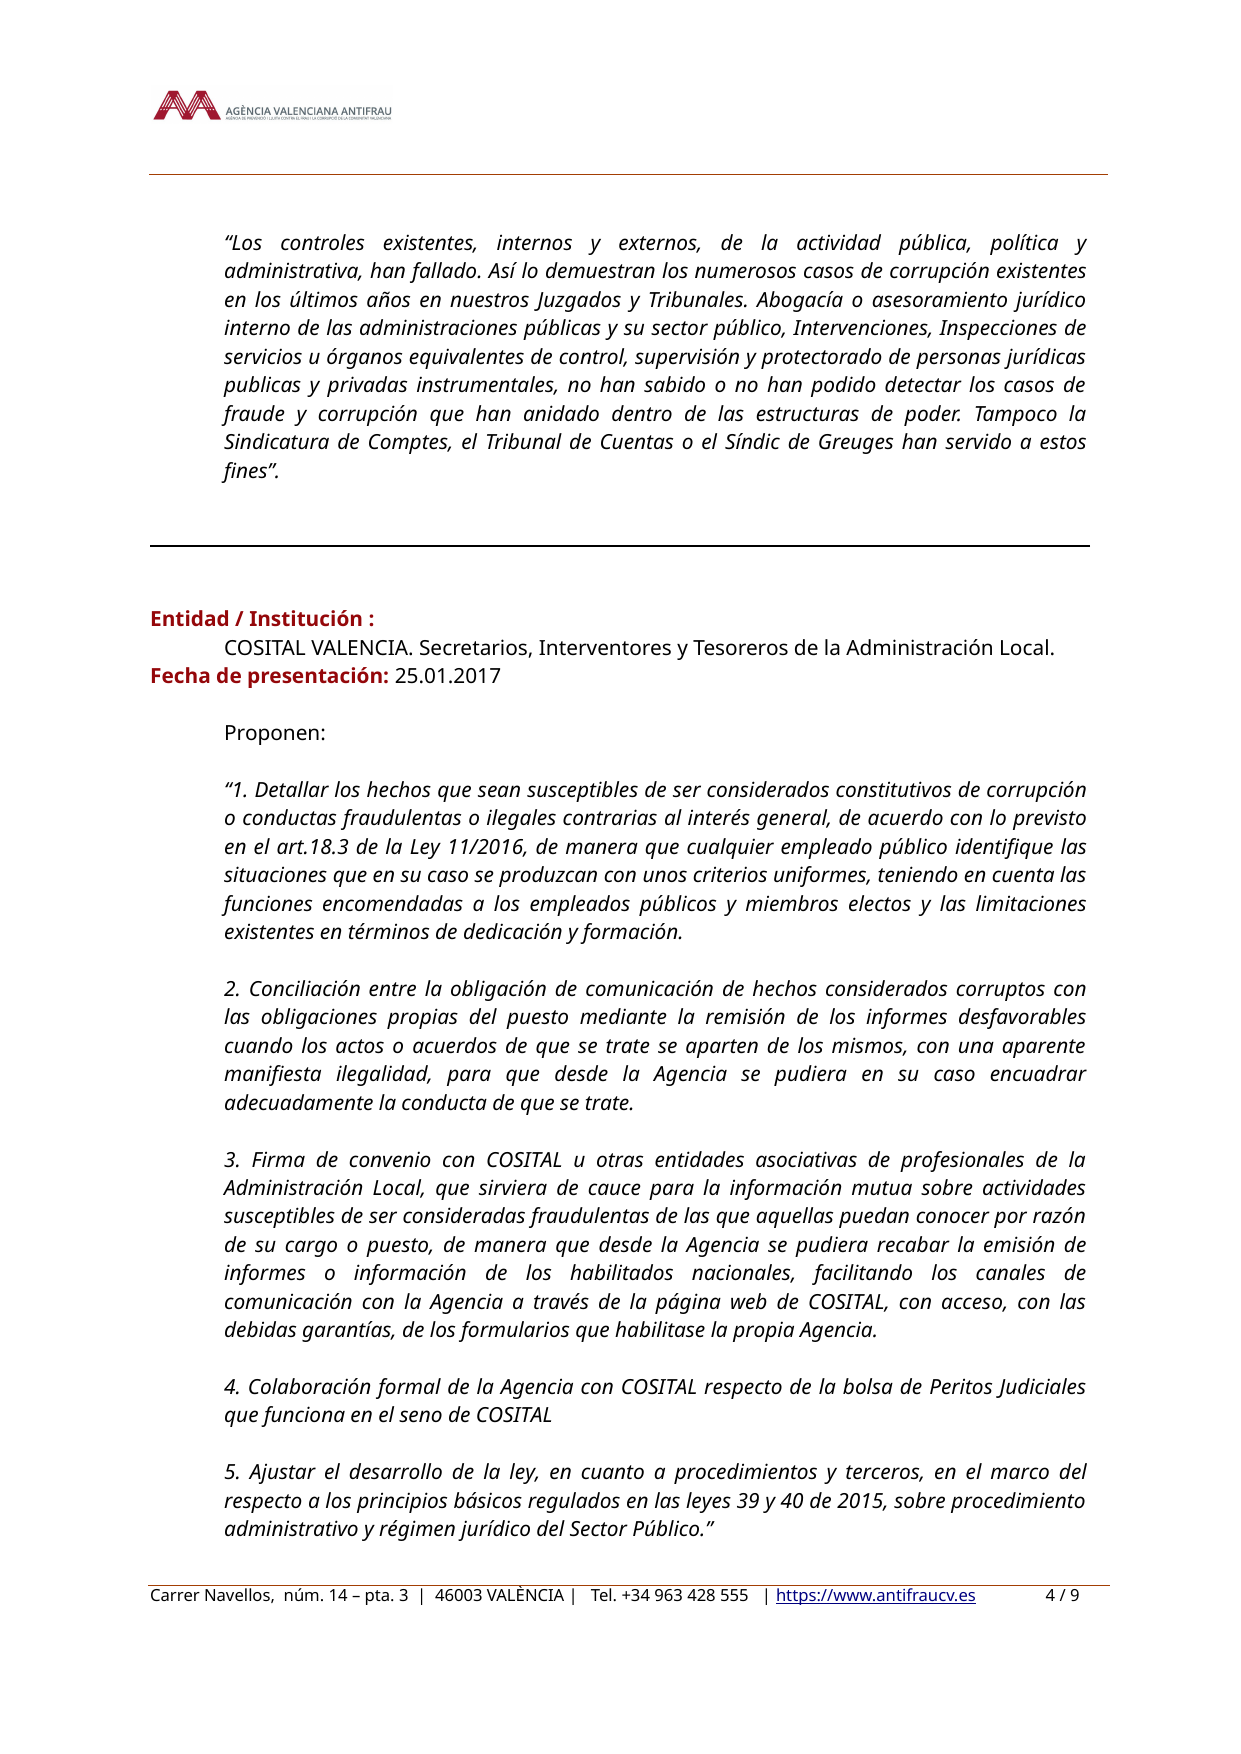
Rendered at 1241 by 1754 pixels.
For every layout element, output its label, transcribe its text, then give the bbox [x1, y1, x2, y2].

text Proponen: [150, 718, 1090, 747]
text Fecha de presentación: 25.01.2017 [150, 661, 1090, 690]
list “1. Detallar los hechos que sean susceptibles de ser considerados constitutivos de corrupción o conductas fraudulentas o ilegales contrarias al interés general, de acuerdo con lo previsto en el art.18.3 de la Ley 11/2016, de manera que cualquier empleado público identifique las situaciones que en su caso se produzcan con unos criterios uniformes, teniendo en cuenta las funciones encomendadas a los empleados públicos y miembros electos y las limitaciones existentes en términos de dedicación y formación. [224, 775, 1090, 946]
text “Los controles existentes, internos y externos, de la actividad pública, política y administrativa, han fallado. Así lo demuestran los numerosos casos de corrupción existentes en los últimos años en nuestros Juzgados y Tribunales. Abogacía o asesoramiento jurídico interno de las administraciones públicas y su sector público, Intervenciones, Inspecciones de servicios u órganos equivalentes de control, supervisión y protectorado de personas jurídicas publicas y privadas instrumentales, no han sabido o no han podido detectar los casos de fraude y corrupción que han anidado dentro de las estructuras de poder. Tampoco la Sindicatura de Comptes, el Tribunal de Cuentas o el Síndic de Greuges han servido a estos fines”. [224, 228, 1090, 484]
list 3. Firma de convenio con COSITAL u otras entidades asociativas de profesionales de la Administración Local, que sirviera de cauce para la información mutua sobre actividades susceptibles de ser consideradas fraudulentas de las que aquellas puedan conocer por razón de su cargo o puesto, de manera que desde la Agencia se pudiera recabar la emisión de informes o información de los habilitados nacionales, facilitando los canales de comunicación con la Agencia a través de la página web de COSITAL, con acceso, con las debidas garantías, de los formularios que habilitase la propia Agencia. [224, 1145, 1090, 1344]
text Entidad / Institución : [150, 604, 1090, 633]
picture [151, 85, 393, 124]
list 2. Conciliación entre la obligación de comunicación de hechos considerados corruptos con las obligaciones propias del puesto mediante la remisión de los informes desfavorables cuando los actos o acuerdos de que se trate se aparten de los mismos, con una aparente manifiesta ilegalidad, para que desde la Agencia se pudiera en su caso encuadrar adecuadamente la conducta de que se trate. [224, 974, 1090, 1116]
list 5. Ajustar el desarrollo de la ley, en cuanto a procedimientos y terceros, en el marco del respecto a los principios básicos regulados en las leyes 39 y 40 de 2015, sobre procedimiento administrativo y régimen jurídico del Sector Público.” [224, 1457, 1090, 1543]
list 4. Colaboración formal de la Agencia con COSITAL respecto de la bolsa de Peritos Judiciales que funciona en el seno de COSITAL [224, 1372, 1090, 1429]
text COSITAL VALENCIA. Secretarios, Interventores y Tesoreros de la Administración Local. [150, 633, 1090, 661]
